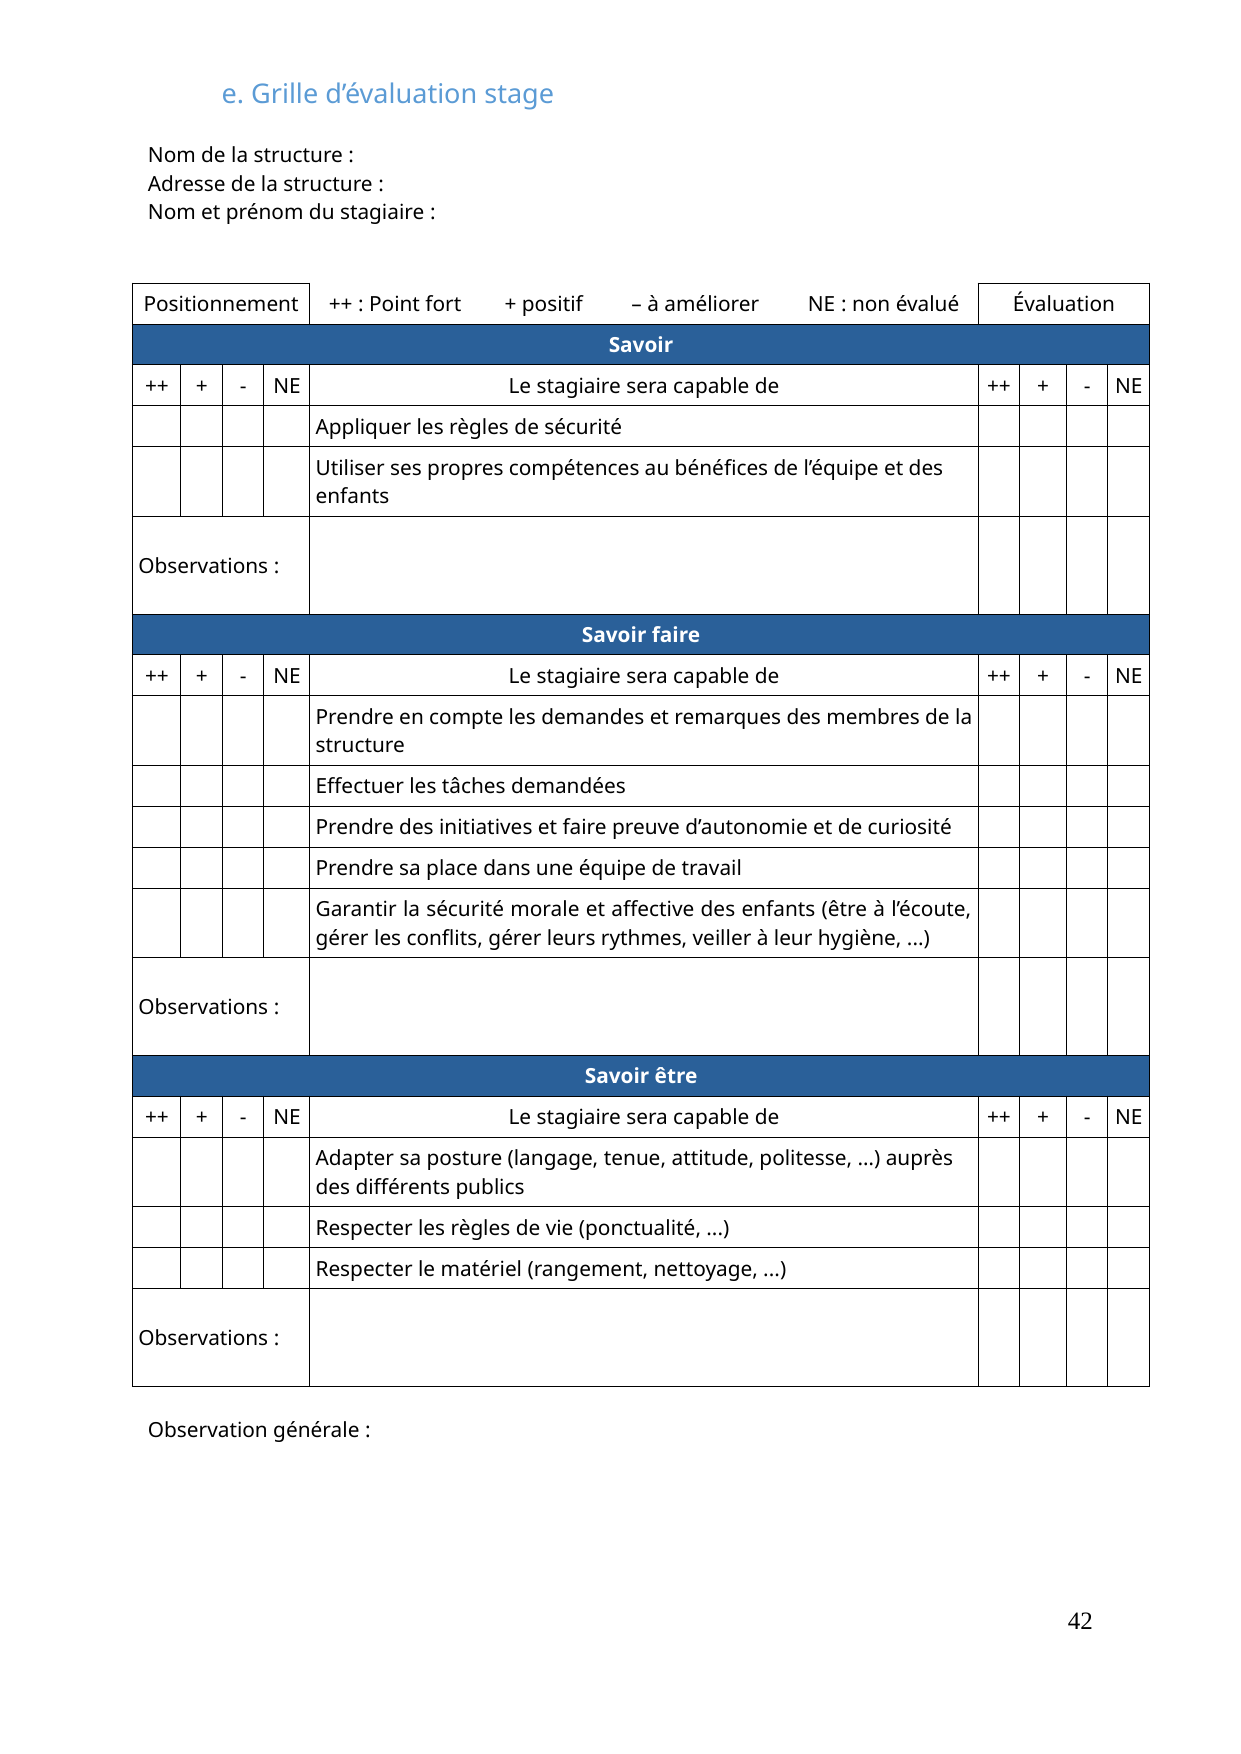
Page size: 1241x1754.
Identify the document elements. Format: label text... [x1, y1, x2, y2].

table_cell + [1020, 365, 1066, 405]
text Nom et prénom du stagiaire : [148, 197, 1093, 226]
table_cell [1067, 447, 1107, 516]
table_cell - [223, 365, 263, 405]
table_cell [133, 1138, 180, 1206]
table_cell [1067, 696, 1107, 765]
table_cell [979, 889, 1019, 957]
table_cell [223, 889, 263, 957]
table_cell [979, 1138, 1019, 1206]
table_cell Effectuer les tâches demandées [310, 766, 978, 806]
table_cell [133, 696, 180, 765]
table_cell Le stagiaire sera capable de [310, 365, 978, 405]
text Adresse de la structure : [148, 169, 1093, 197]
table_cell Observations : [133, 517, 309, 613]
table_cell [979, 1289, 1019, 1386]
table_cell NE [1108, 365, 1149, 405]
table_cell [264, 1248, 309, 1288]
table_cell [264, 406, 309, 446]
table_cell Respecter les règles de vie (ponctualité, ...) [310, 1207, 978, 1247]
table_cell [1108, 406, 1149, 446]
table_cell + [1020, 655, 1066, 695]
table_cell [1020, 447, 1066, 516]
table_cell [181, 889, 222, 957]
table_cell + [181, 1097, 222, 1137]
table_cell Le stagiaire sera capable de [310, 655, 978, 695]
table_cell [181, 1138, 222, 1206]
table_cell [1108, 696, 1149, 765]
table_cell [264, 1138, 309, 1206]
table_cell [223, 766, 263, 806]
table_cell [1067, 766, 1107, 806]
table_cell [133, 807, 180, 847]
table_header ++ : Point fort + positif – à améliorer NE : non évalué [310, 283, 978, 323]
table_cell [1108, 848, 1149, 887]
table_cell [979, 807, 1019, 847]
table_cell [1020, 958, 1066, 1055]
table_cell ++ [133, 1097, 180, 1137]
table_cell [133, 406, 180, 446]
table_cell [1020, 696, 1066, 765]
table_cell Observations : [133, 1289, 309, 1386]
table_cell [133, 447, 180, 516]
table_cell [223, 447, 263, 516]
table_cell NE [264, 1097, 309, 1137]
text Nom de la structure : [148, 140, 1093, 169]
table_cell [223, 406, 263, 446]
table_cell [1067, 1289, 1107, 1386]
table_cell [1020, 1289, 1066, 1386]
table_cell ++ [979, 655, 1019, 695]
table_cell [223, 1207, 263, 1247]
table_cell [1108, 766, 1149, 806]
table_cell [1067, 517, 1107, 613]
table_cell [1067, 889, 1107, 957]
table_cell Savoir être [133, 1056, 1149, 1096]
table_cell [1108, 517, 1149, 613]
table_cell [264, 447, 309, 516]
table_cell NE [1108, 655, 1149, 695]
table_cell [181, 1248, 222, 1288]
table_cell [1020, 1207, 1066, 1247]
table_cell [979, 447, 1019, 516]
table_cell Le stagiaire sera capable de [310, 1097, 978, 1137]
table_cell [1067, 1138, 1107, 1206]
table_cell [133, 766, 180, 806]
table_cell [223, 696, 263, 765]
table_cell [1020, 1138, 1066, 1206]
table_cell [181, 766, 222, 806]
table_cell [264, 848, 309, 887]
table_cell ++ [133, 655, 180, 695]
table_cell [1020, 848, 1066, 887]
table_cell [133, 848, 180, 887]
table_cell NE [264, 365, 309, 405]
table_cell [181, 447, 222, 516]
table_cell Savoir [133, 325, 1149, 364]
table_cell [181, 1207, 222, 1247]
table_cell - [223, 655, 263, 695]
table_cell [979, 766, 1019, 806]
table_cell [133, 1207, 180, 1247]
table_cell [181, 406, 222, 446]
table_cell [133, 889, 180, 957]
table_cell Prendre des initiatives et faire preuve d’autonomie et de curiosité [310, 807, 978, 847]
table_cell [310, 958, 978, 1055]
table_cell Respecter le matériel (rangement, nettoyage, ...) [310, 1248, 978, 1288]
table_cell [133, 1248, 180, 1288]
table_cell [264, 1207, 309, 1247]
table_cell Observations : [133, 958, 309, 1055]
table_cell [1067, 807, 1107, 847]
table_cell [1108, 1248, 1149, 1288]
table_cell Utiliser ses propres compétences au bénéfices de l’équipe et des enfants [310, 447, 978, 516]
table_cell ++ [979, 365, 1019, 405]
table_cell [1067, 958, 1107, 1055]
table_cell NE [1108, 1097, 1149, 1137]
table_cell ++ [979, 1097, 1019, 1137]
table_cell - [1067, 1097, 1107, 1137]
table_cell [1020, 517, 1066, 613]
table_cell [264, 889, 309, 957]
table_cell [979, 406, 1019, 446]
table_cell NE [264, 655, 309, 695]
table_cell [979, 517, 1019, 613]
text Observation générale : [148, 1415, 1093, 1443]
table_cell [1108, 1207, 1149, 1247]
table_cell [1067, 1248, 1107, 1288]
table_cell [264, 766, 309, 806]
table_cell [1108, 958, 1149, 1055]
table_cell + [1020, 1097, 1066, 1137]
table_cell [181, 848, 222, 887]
table_cell [181, 696, 222, 765]
table_cell + [181, 365, 222, 405]
table_cell + [181, 655, 222, 695]
table_cell ++ [133, 365, 180, 405]
table_cell [1067, 406, 1107, 446]
table_cell [979, 1207, 1019, 1247]
table_cell [1020, 807, 1066, 847]
table_header Évaluation [979, 284, 1149, 323]
table_cell [223, 1248, 263, 1288]
table_cell [181, 807, 222, 847]
table_cell [264, 696, 309, 765]
table_cell - [1067, 365, 1107, 405]
table_cell - [1067, 655, 1107, 695]
table_cell [223, 1138, 263, 1206]
table_cell [1108, 1138, 1149, 1206]
table_cell [1067, 848, 1107, 887]
table_cell [310, 517, 978, 613]
table_cell [1108, 807, 1149, 847]
subtitle e. Grille d’évaluation stage [148, 75, 1093, 112]
table_cell Adapter sa posture (langage, tenue, attitude, politesse, …) auprès des différents publics [310, 1138, 978, 1206]
table_header Positionnement [133, 284, 309, 323]
table_cell Garantir la sécurité morale et affective des enfants (être à l’écoute, gérer les conflits, gérer leurs rythmes, veiller à leur hygiène, ...) [310, 889, 978, 957]
table_cell [979, 1248, 1019, 1288]
table_cell [1020, 406, 1066, 446]
table_cell [223, 807, 263, 847]
table_cell Prendre en compte les demandes et remarques des membres de la structure [310, 696, 978, 765]
table_cell [1020, 766, 1066, 806]
table_cell [979, 848, 1019, 887]
table_cell [1020, 1248, 1066, 1288]
table_cell [979, 696, 1019, 765]
table_cell Prendre sa place dans une équipe de travail [310, 848, 978, 887]
table_cell [1067, 1207, 1107, 1247]
table_cell [1108, 447, 1149, 516]
table_cell [1020, 889, 1066, 957]
table_cell - [223, 1097, 263, 1137]
table_cell [223, 848, 263, 887]
table_cell [310, 1289, 978, 1386]
table_cell Appliquer les règles de sécurité [310, 406, 978, 446]
table_cell [1108, 1289, 1149, 1386]
table_cell [1108, 889, 1149, 957]
table_cell Savoir faire [133, 615, 1149, 654]
table_cell [264, 807, 309, 847]
table_cell [979, 958, 1019, 1055]
